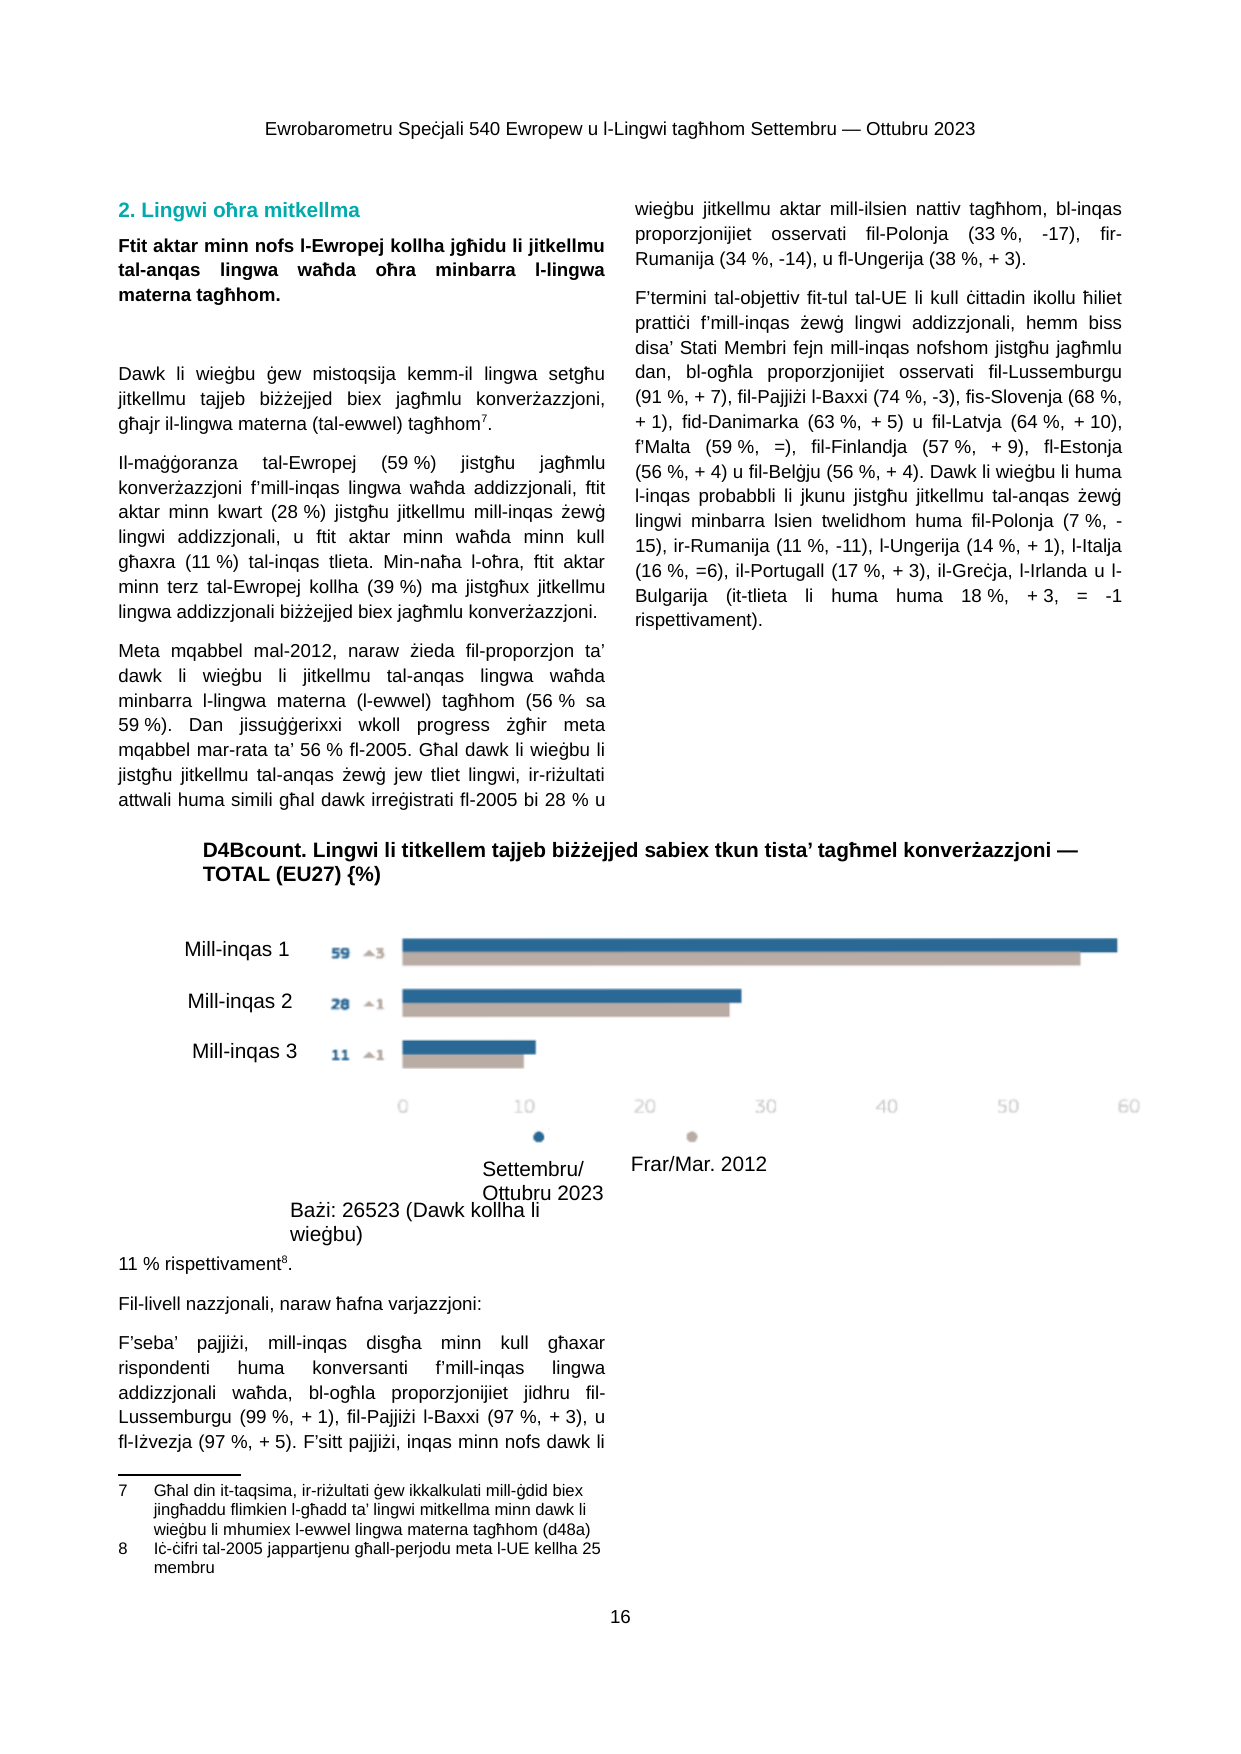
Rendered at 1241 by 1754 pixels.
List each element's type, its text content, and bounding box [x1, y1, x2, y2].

text Meta mqabbel mal-2012, naraw żieda fil-proporzjon ta’ dawk li wieġbu li jitkellmu tal-anqas lingwa waħda minbarra l-lingwa materna (l-ewwel) tagħhom (56 % sa 59 %). Dan jissuġġerixxi wkoll progress żgħir meta mqabbel mar-rata ta’ 56 % fl-2005. Għal dawk li wieġbu li jistgħu jitkellmu tal-anqas żewġ jew tliet lingwi, ir-riżultati attwali huma simili għal dawk irreġistrati fl-2005 bi 28 % u 11 % rispettivament. [118, 640, 605, 1275]
text wieġbu jitkellmu aktar mill-ilsien nattiv tagħhom, bl-inqas proporzjonijiet osservati fil-Polonja (33 %, -17), fir-Rumanija (34 %, -14), u fl-Ungerija (38 %, + 3). [635, 198, 1122, 269]
text Il-maġġoranza tal-Ewropej (59 %) jistgħu jagħmlu konverżazzjoni f’mill-inqas lingwa waħda addizzjonali, ftit aktar minn kwart (28 %) jistgħu jitkellmu mill-inqas żewġ lingwi addizzjonali, u ftit aktar minn waħda minn kull għaxra (11 %) tal-inqas tlieta. Min-naħa l-oħra, ftit aktar minn terz tal-Ewropej kollha (39 %) ma jistgħux jitkellmu lingwa addizzjonali biżżejjed biex jagħmlu konverżazzjoni. [118, 452, 605, 622]
text F’seba’ pajjiżi, mill-inqas disgħa minn kull għaxar rispondenti huma konversanti f’mill-inqas lingwa addizzjonali waħda, bl-ogħla proporzjonijiet jidhru fil-Lussemburgu (99 %, + 1), fil-Pajjiżi l-Baxxi (97 %, + 3), u fl-Iżvezja (97 %, + 5). F’sitt pajjiżi, inqas minn nofs dawk li [118, 1332, 605, 1453]
text Fil-livell nazzjonali, naraw ħafna varjazzjoni: [118, 1292, 605, 1314]
text Għal din it-taqsima, ir-riżultati ġew ikkalkulati mill-ġdid biex jingħaddu flimkien l-għadd ta’ lingwi mitkellma minn dawk li wieġbu li mhumiex l-ewwel lingwa materna tagħhom (d48a) [118, 1481, 605, 1538]
text Ftit aktar minn nofs l-Ewropej kollha jgħidu li jitkellmu tal-anqas lingwa waħda oħra minbarra l-lingwa materna tagħhom. [118, 234, 605, 306]
subtitle 2. Lingwi oħra mitkellma [118, 198, 605, 222]
picture [327, 924, 1150, 1166]
text Dawk li wieġbu ġew mistoqsija kemm-il lingwa setgħu jitkellmu tajjeb biżżejjed biex jagħmlu konverżazzjoni, għajr il-lingwa materna (tal-ewwel) tagħhom. [118, 363, 605, 434]
text F’termini tal-objettiv fit-tul tal-UE li kull ċittadin ikollu ħiliet prattiċi f’mill-inqas żewġ lingwi addizzjonali, hemm biss disa’ Stati Membri fejn mill-inqas nofshom jistgħu jagħmlu dan, bl-ogħla proporzjonijiet osservati fil-Lussemburgu (91 %, + 7), fil-Pajjiżi l-Baxxi (74 %, -3), fis-Slovenja (68 %, + 1), fid-Danimarka (63 %, + 5) u fil-Latvja (64 %, + 10), f’Malta (59 %, =), fil-Finlandja (57 %, + 9), fl-Estonja (56 %, + 4) u fil-Belġju (56 %, + 4). Dawk li wieġbu li huma l-inqas probabbli li jkunu jistgħu jitkellmu tal-anqas żewġ lingwi minbarra lsien twelidhom huma fil-Polonja (7 %, -15), ir-Rumanija (11 %, -11), l-Ungerija (14 %, + 1), l-Italja (16 %, =6), il-Portugall (17 %, + 3), il-Greċja, l-Irlanda u l-Bulgarija (it-tlieta li huma huma 18 %, + 3, = -1 rispettivament). [635, 287, 1122, 631]
picture [735, 1158, 741, 1166]
text Iċ-ċifri tal-2005 jappartjenu għall-perjodu meta l-UE kellha 25 membru [118, 1538, 605, 1577]
